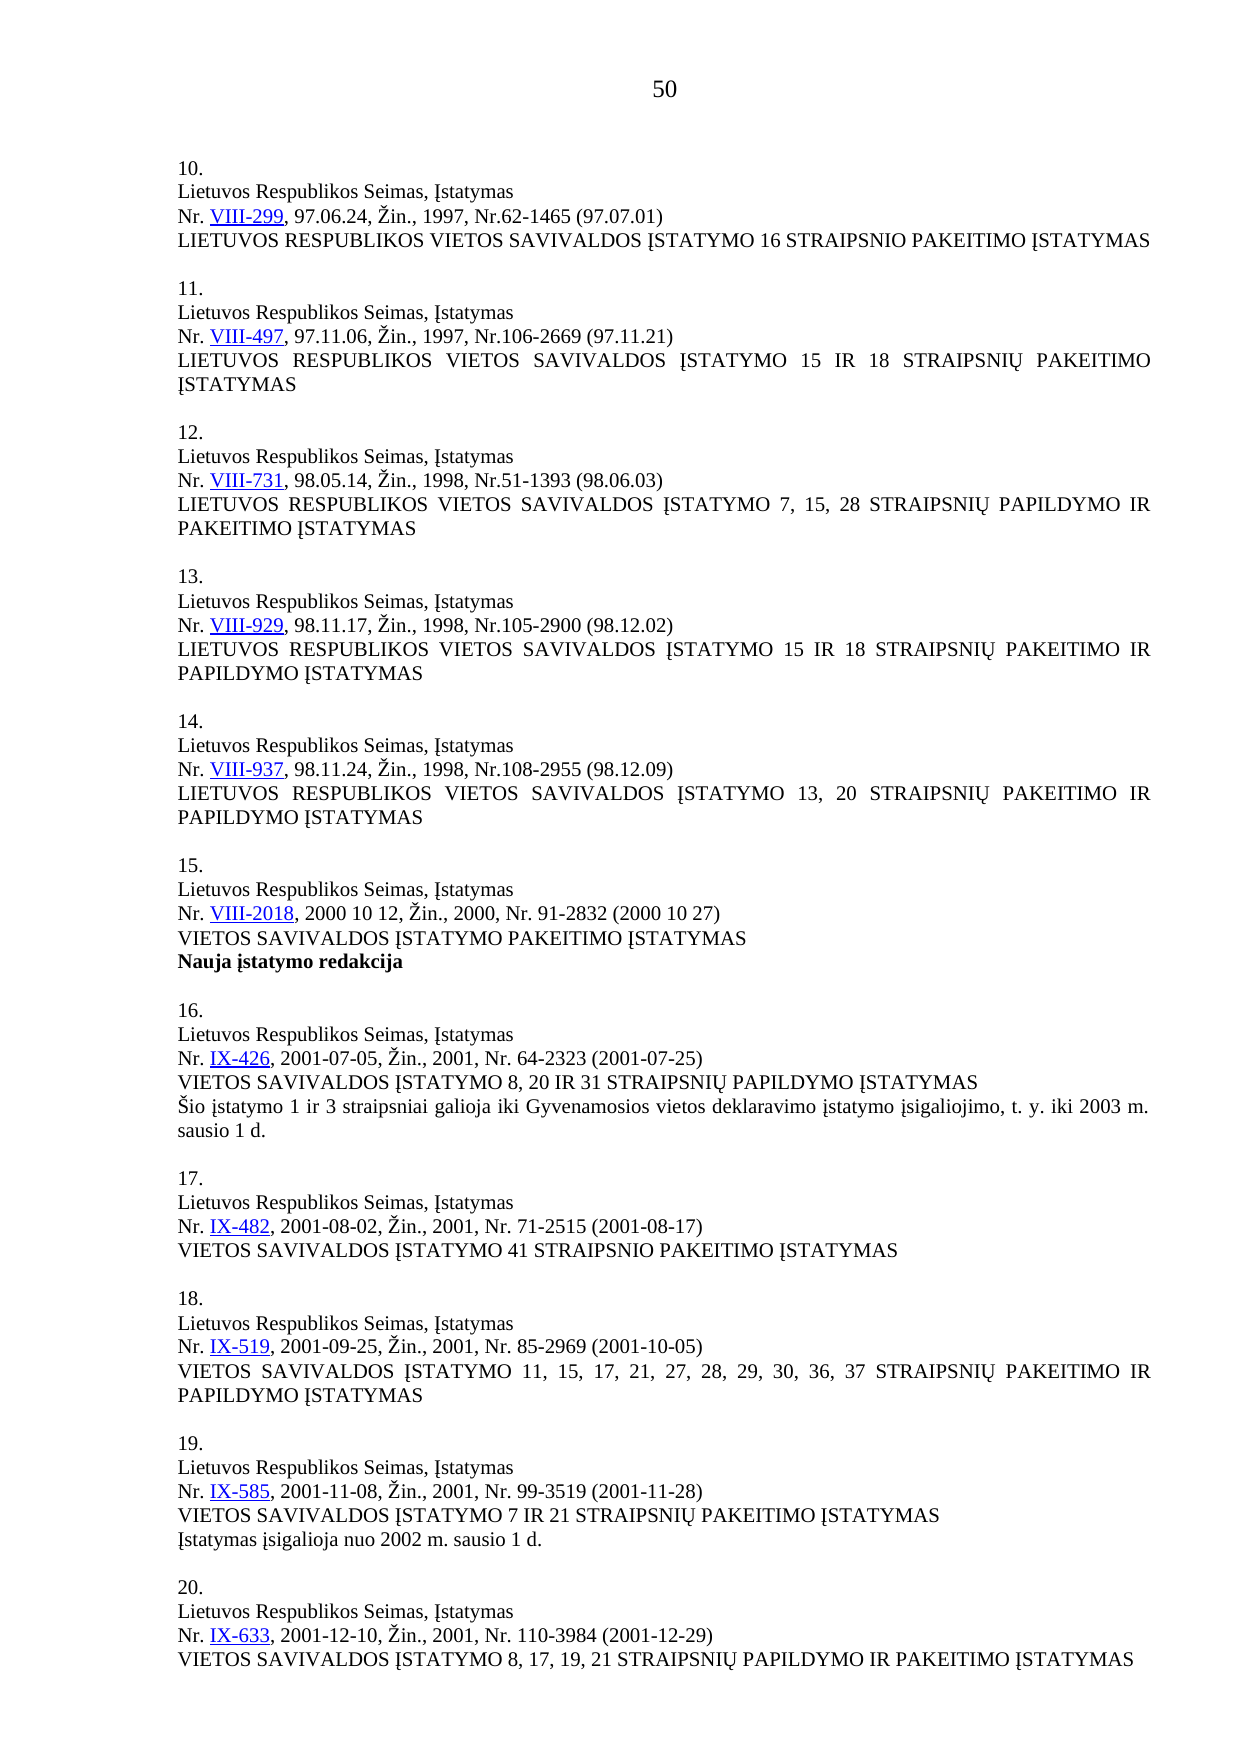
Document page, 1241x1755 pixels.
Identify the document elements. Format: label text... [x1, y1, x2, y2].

text Nr. IX-519, 2001-09-25, Žin., 2001, Nr. 85-2969 (2001-10-05) [177, 1334, 1152, 1358]
text Nr. VIII-299, 97.06.24, Žin., 1997, Nr.62-1465 (97.07.01) [177, 203, 1152, 228]
text Nr. IX-426, 2001-07-05, Žin., 2001, Nr. 64-2323 (2001-07-25) [177, 1046, 1152, 1070]
text Nr. VIII-937, 98.11.24, Žin., 1998, Nr.108-2955 (98.12.09) [177, 757, 1152, 781]
text Nr. VIII-731, 98.05.14, Žin., 1998, Nr.51-1393 (98.06.03) [177, 468, 1152, 492]
text Įstatymas įsigalioja nuo 2002 m. sausio 1 d. [177, 1527, 1152, 1551]
text 18. [177, 1286, 1152, 1310]
text 16. [177, 998, 1152, 1022]
text VIETOS SAVIVALDOS ĮSTATYMO PAKEITIMO ĮSTATYMAS [177, 925, 1152, 949]
text 13. [177, 564, 1152, 588]
text Nauja įstatymo redakcija [177, 949, 1152, 973]
text Lietuvos Respublikos Seimas, Įstatymas [177, 1455, 1152, 1479]
text VIETOS SAVIVALDOS ĮSTATYMO 8, 17, 19, 21 STRAIPSNIŲ PAPILDYMO IR PAKEITIMO ĮSTATYMAS [177, 1647, 1152, 1671]
text Lietuvos Respublikos Seimas, Įstatymas [177, 300, 1152, 324]
text Nr. IX-482, 2001-08-02, Žin., 2001, Nr. 71-2515 (2001-08-17) [177, 1214, 1152, 1238]
text VIETOS SAVIVALDOS ĮSTATYMO 11, 15, 17, 21, 27, 28, 29, 30, 36, 37 STRAIPSNIŲ PAKEITIMO IR PAPILDYMO ĮSTATYMAS [177, 1358, 1152, 1407]
text LIETUVOS RESPUBLIKOS VIETOS SAVIVALDOS ĮSTATYMO 16 STRAIPSNIO PAKEITIMO ĮSTATYMAS [177, 228, 1152, 252]
text 15. [177, 853, 1152, 877]
text VIETOS SAVIVALDOS ĮSTATYMO 41 STRAIPSNIO PAKEITIMO ĮSTATYMAS [177, 1238, 1152, 1262]
text 17. [177, 1166, 1152, 1190]
text Lietuvos Respublikos Seimas, Įstatymas [177, 588, 1152, 613]
text VIETOS SAVIVALDOS ĮSTATYMO 8, 20 IR 31 STRAIPSNIŲ PAPILDYMO ĮSTATYMAS [177, 1070, 1152, 1094]
text LIETUVOS RESPUBLIKOS VIETOS SAVIVALDOS ĮSTATYMO 15 IR 18 STRAIPSNIŲ PAKEITIMO IR PAPILDYMO ĮSTATYMAS [177, 637, 1152, 685]
text 12. [177, 420, 1152, 444]
text 19. [177, 1431, 1152, 1455]
text Lietuvos Respublikos Seimas, Įstatymas [177, 1022, 1152, 1046]
text Nr. IX-633, 2001-12-10, Žin., 2001, Nr. 110-3984 (2001-12-29) [177, 1623, 1152, 1647]
text LIETUVOS RESPUBLIKOS VIETOS SAVIVALDOS ĮSTATYMO 13, 20 STRAIPSNIŲ PAKEITIMO IR PAPILDYMO ĮSTATYMAS [177, 781, 1152, 829]
text LIETUVOS RESPUBLIKOS VIETOS SAVIVALDOS ĮSTATYMO 15 IR 18 STRAIPSNIŲ PAKEITIMO ĮSTATYMAS [177, 348, 1152, 396]
text VIETOS SAVIVALDOS ĮSTATYMO 7 IR 21 STRAIPSNIŲ PAKEITIMO ĮSTATYMAS [177, 1503, 1152, 1527]
text 14. [177, 709, 1152, 733]
text LIETUVOS RESPUBLIKOS VIETOS SAVIVALDOS ĮSTATYMO 7, 15, 28 STRAIPSNIŲ PAPILDYMO IR PAKEITIMO ĮSTATYMAS [177, 492, 1152, 540]
text Šio įstatymo 1 ir 3 straipsniai galioja iki Gyvenamosios vietos deklaravimo įstatymo įsigaliojimo, t. y. iki 2003 m. sausio 1 d. [177, 1094, 1152, 1142]
text Nr. VIII-2018, 2000 10 12, Žin., 2000, Nr. 91-2832 (2000 10 27) [177, 901, 1152, 925]
text Nr. VIII-497, 97.11.06, Žin., 1997, Nr.106-2669 (97.11.21) [177, 324, 1152, 348]
text Lietuvos Respublikos Seimas, Įstatymas [177, 877, 1152, 901]
text Lietuvos Respublikos Seimas, Įstatymas [177, 1599, 1152, 1623]
text Lietuvos Respublikos Seimas, Įstatymas [177, 1310, 1152, 1334]
text 20. [177, 1575, 1152, 1599]
text Lietuvos Respublikos Seimas, Įstatymas [177, 733, 1152, 757]
text Nr. IX-585, 2001-11-08, Žin., 2001, Nr. 99-3519 (2001-11-28) [177, 1479, 1152, 1503]
text 10. [177, 155, 1152, 179]
text Nr. VIII-929, 98.11.17, Žin., 1998, Nr.105-2900 (98.12.02) [177, 613, 1152, 637]
text 11. [177, 276, 1152, 300]
text Lietuvos Respublikos Seimas, Įstatymas [177, 444, 1152, 468]
text Lietuvos Respublikos Seimas, Įstatymas [177, 1190, 1152, 1214]
text Lietuvos Respublikos Seimas, Įstatymas [177, 179, 1152, 203]
